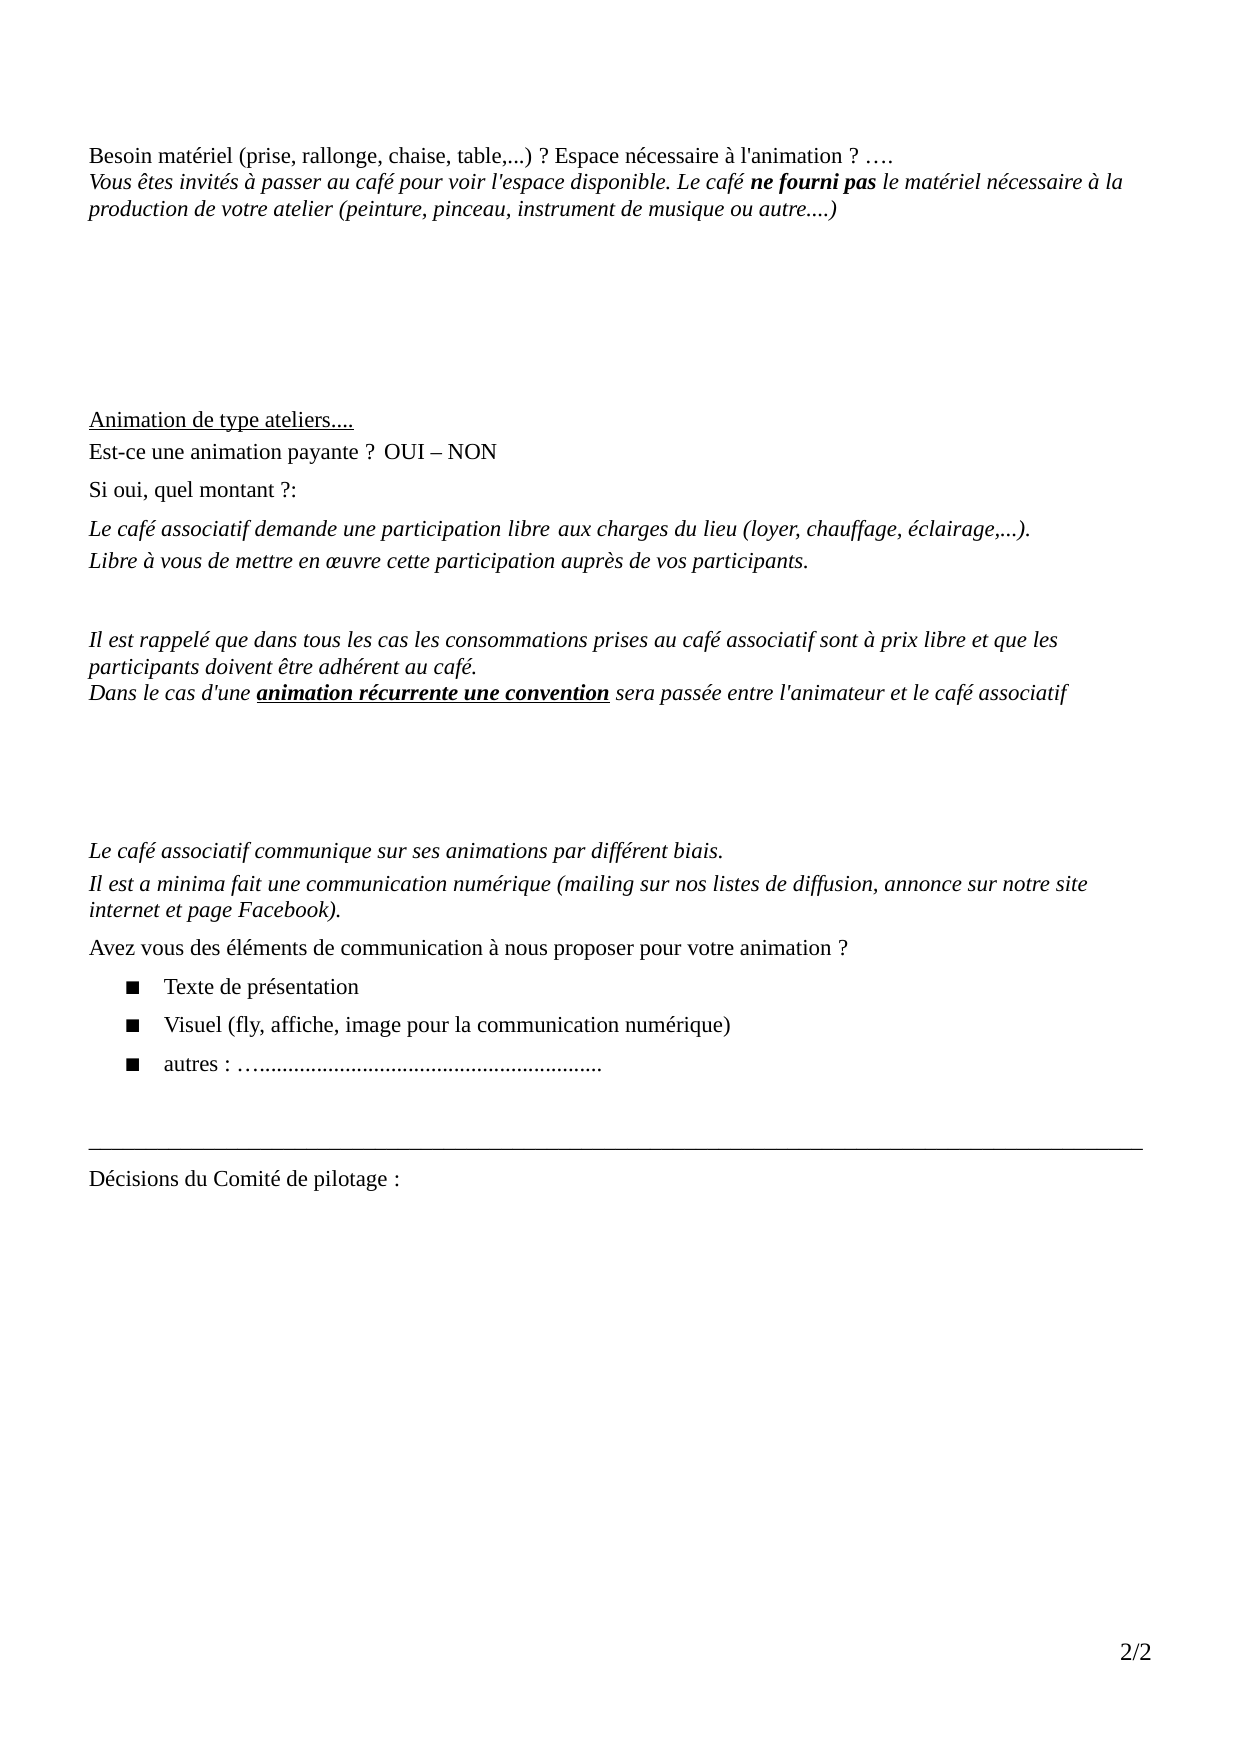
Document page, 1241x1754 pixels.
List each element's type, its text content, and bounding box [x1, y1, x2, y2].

list autres : …............................................................ [126, 1050, 1152, 1076]
text ____________________________________________________________________________________________ [88, 1127, 1152, 1153]
list Visuel (fly, affiche, image pour la communication numérique) [126, 1011, 1152, 1038]
text Si oui, quel montant ?: [88, 476, 1152, 503]
text Le café associatif demande une participation libre aux charges du lieu (loyer, chauffage, éclairage,...). [88, 515, 1152, 541]
text Libre à vous de mettre en œuvre cette participation auprès de vos participants. [88, 547, 1152, 574]
text Dans le cas d'une animation récurrente une convention sera passée entre l'animateur et le café associatif [88, 679, 1152, 705]
text Avez vous des éléments de communication à nous proposer pour votre animation ? [88, 934, 1152, 961]
text Le café associatif communique sur ses animations par différent biais. [88, 837, 1152, 863]
text Animation de type ateliers.... [88, 406, 1152, 432]
text Vous êtes invités à passer au café pour voir l'espace disponible. Le café ne fourni pas le matériel nécessaire à la production de votre atelier (peinture, pinceau, instrument de musique ou autre....) [88, 168, 1152, 221]
text Il est a minima fait une communication numérique (mailing sur nos listes de diffusion, annonce sur notre site internet et page Facebook). [88, 869, 1152, 922]
text Est-ce une animation payante ? OUI – NON [88, 438, 1152, 464]
text Besoin matériel (prise, rallonge, chaise, table,...) ? Espace nécessaire à l'animation ? …. [88, 142, 1152, 168]
list Texte de présentation [126, 973, 1152, 999]
text Il est rappelé que dans tous les cas les consommations prises au café associatif sont à prix libre et que les participants doivent être adhérent au café. [88, 626, 1152, 679]
text Décisions du Comité de pilotage : [88, 1165, 1152, 1191]
